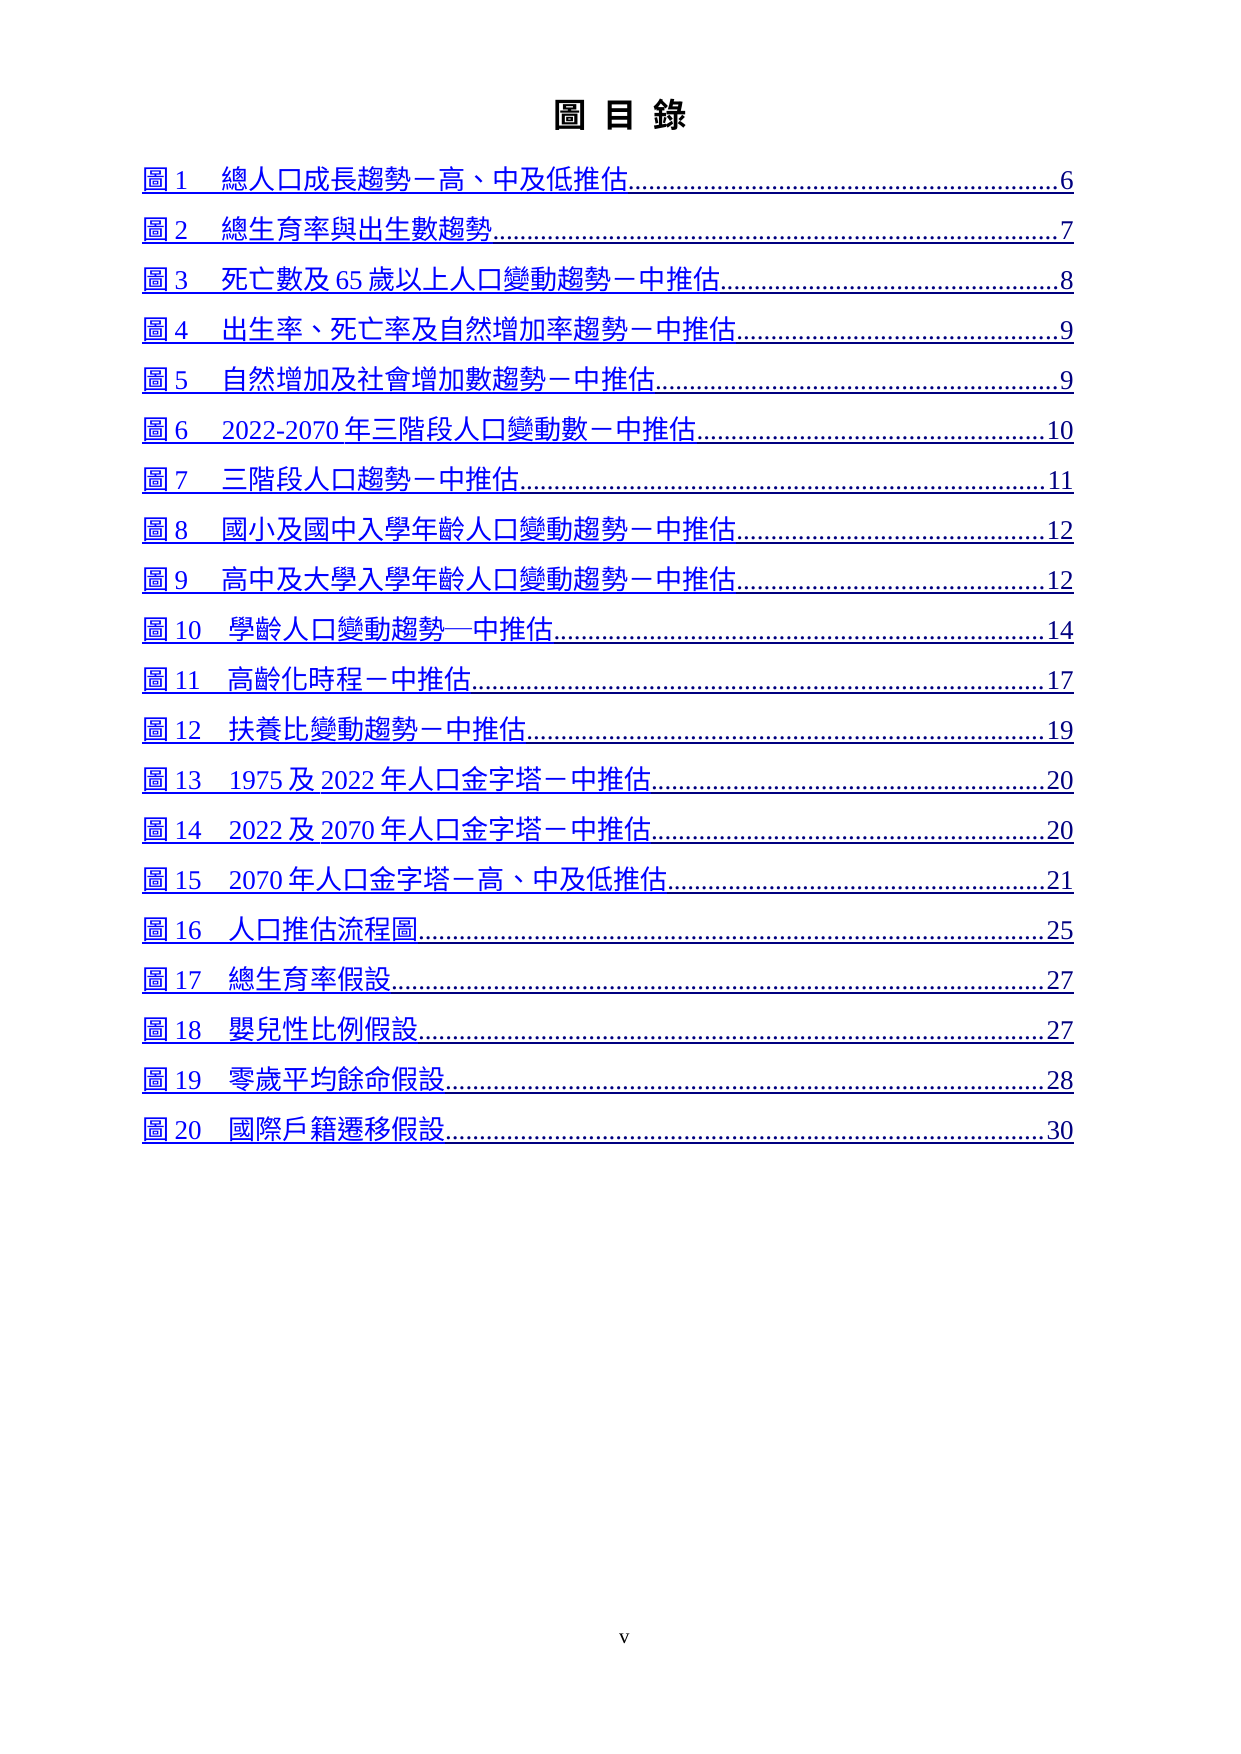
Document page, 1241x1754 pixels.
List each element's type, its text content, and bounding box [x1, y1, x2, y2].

text 圖6 2022-2070年三階段人口變動數－中推估 10 [142, 410, 1073, 442]
text 圖19 零歲平均餘命假設 28 [142, 1060, 1073, 1092]
text 圖20 國際戶籍遷移假設 30 [142, 1110, 1073, 1142]
text 圖9 高中及大學入學年齡人口變動趨勢－中推估 12 [142, 560, 1073, 592]
text 圖13 1975及2022年人口金字塔－中推估 20 [142, 760, 1073, 792]
text 圖16 人口推估流程圖 25 [142, 910, 1073, 942]
text 圖11 高齡化時程－中推估 17 [142, 660, 1073, 692]
text 圖7 三階段人口趨勢－中推估 11 [142, 460, 1073, 492]
text 圖14 2022及2070年人口金字塔－中推估 20 [142, 810, 1073, 842]
text 圖1 總人口成長趨勢－高、中及低推估 6 [142, 160, 1073, 192]
text 圖18 嬰兒性比例假設 27 [142, 1010, 1073, 1042]
text 圖17 總生育率假設 27 [142, 960, 1073, 992]
text 圖3 死亡數及65歲以上人口變動趨勢－中推估 8 [142, 260, 1073, 292]
text 圖10 學齡人口變動趨勢─中推估 14 [142, 610, 1073, 642]
text 圖2 總生育率與出生數趨勢 7 [142, 210, 1073, 242]
text 圖12 扶養比變動趨勢－中推估 19 [142, 710, 1073, 742]
text 圖 目 錄 [142, 89, 1098, 137]
text 圖5 自然增加及社會增加數趨勢－中推估 9 [142, 360, 1073, 392]
text 圖15 2070年人口金字塔－高、中及低推估 21 [142, 860, 1073, 892]
text 圖4 出生率、死亡率及自然增加率趨勢－中推估 9 [142, 310, 1073, 342]
text 圖8 國小及國中入學年齡人口變動趨勢－中推估 12 [142, 510, 1073, 542]
